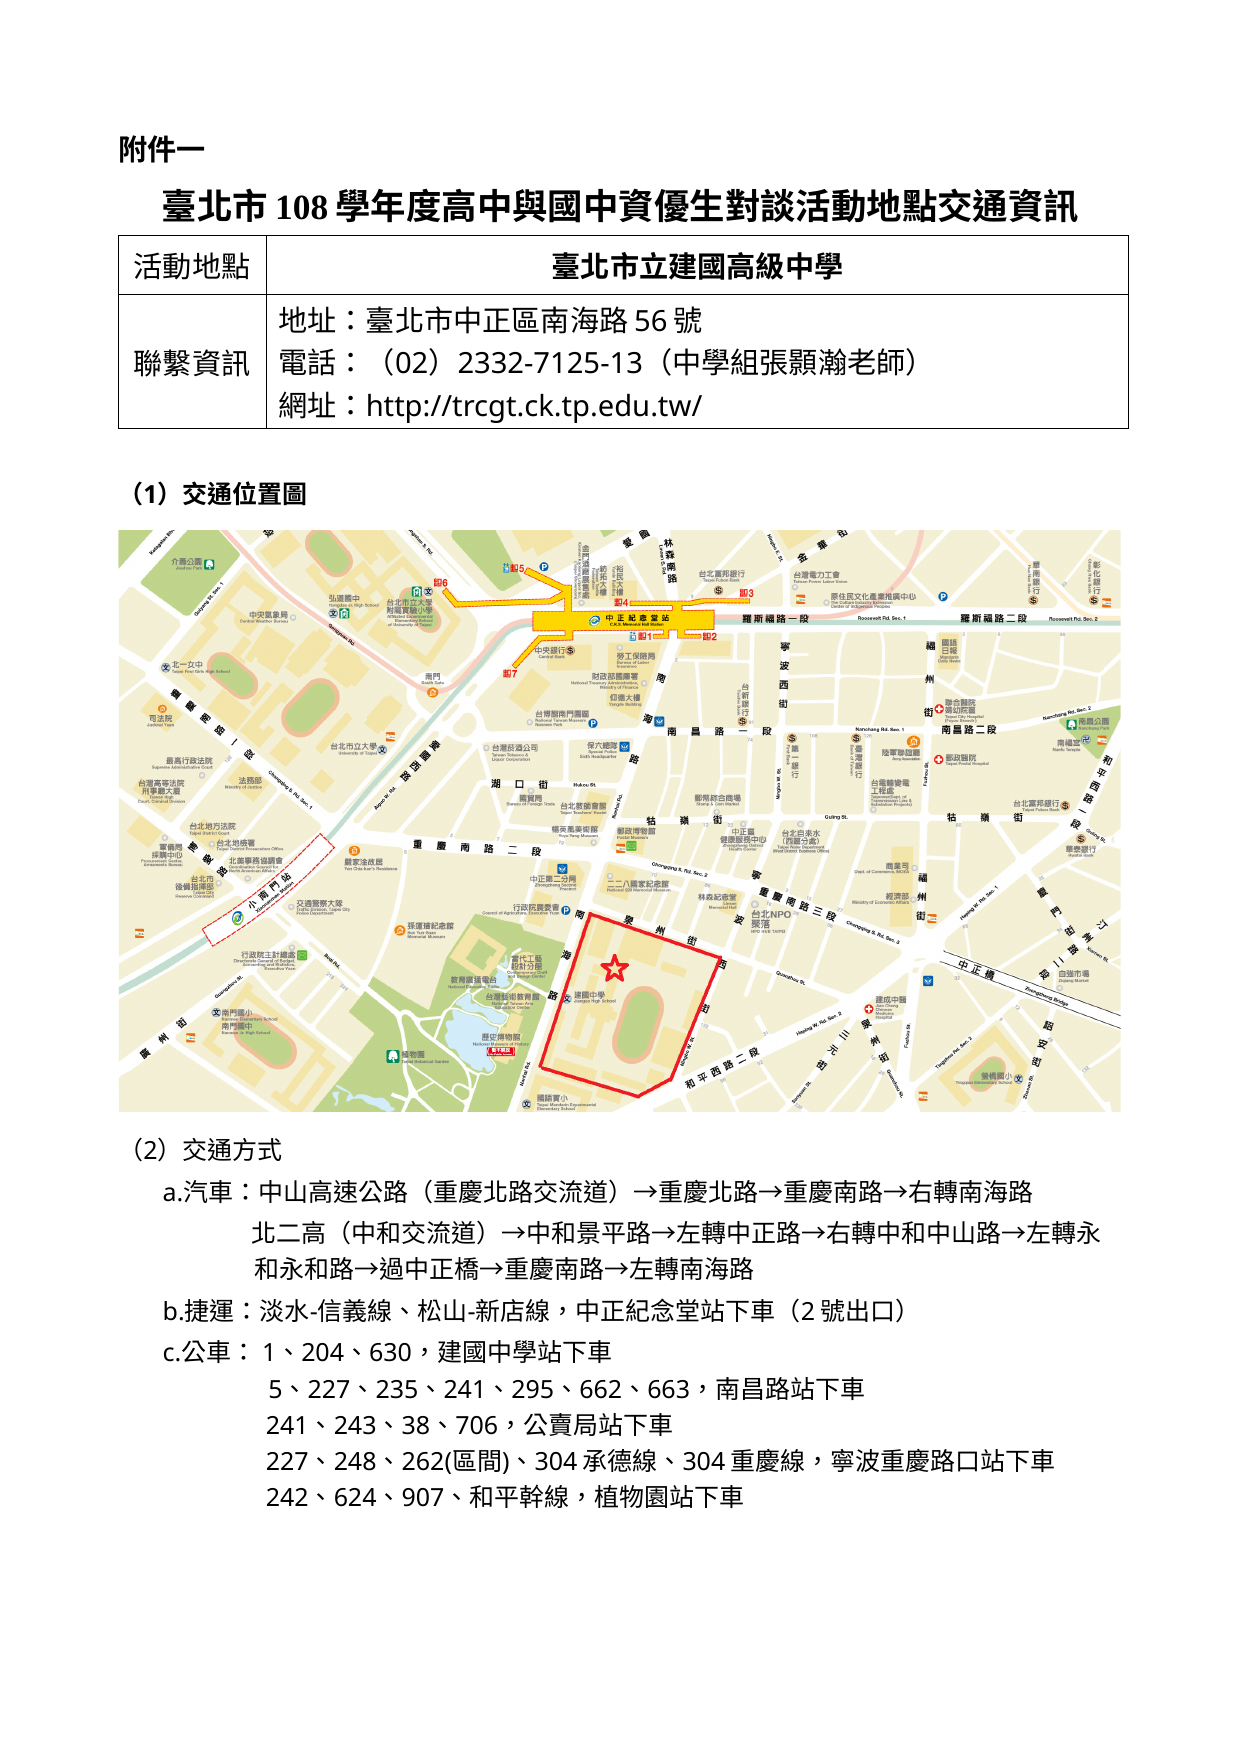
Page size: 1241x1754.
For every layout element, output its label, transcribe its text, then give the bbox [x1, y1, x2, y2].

text （1）交通位置圖 [118, 475, 1122, 511]
table_header 活動地點 [119, 236, 266, 294]
picture [118, 530, 1121, 1112]
text a.汽車：中山高速公路（重慶北路交流道）→重慶北路→重慶南路→右轉南海路 [162, 1172, 1122, 1208]
text b.捷運：淡水-信義線、松山-新店線，中正紀念堂站下車（2號出口） [162, 1291, 1122, 1328]
text （2）交通方式 [118, 1131, 1122, 1167]
text 附件一 [118, 127, 1122, 169]
text c.公車： 1、204、630，建國中學站下車 5、227、235、241、295、662、663，南昌路站下車 241、243、38、706，公賣局站下車 227、248、262(區間)、304承德線、304重慶線，寧波重慶路口站下車 242、624、907、和平幹線，植物園站下車 [162, 1333, 1122, 1514]
table_header 臺北市立建國高級中學 [267, 236, 1128, 294]
text 臺北市108學年度高中與國中資優生對談活動地點交通資訊 [118, 179, 1122, 230]
table_cell 聯繫資訊 [119, 295, 266, 427]
table_cell 地址：臺北市中正區南海路56號 電話：（02）2332-7125-13（中學組張顥瀚老師） 網址：http://trcgt.ck.tp.edu.tw/ [267, 295, 1128, 427]
text 北二高（中和交流道）→中和景平路→左轉中正路→右轉中和中山路→左轉永和永和路→過中正橋→重慶南路→左轉南海路 [251, 1214, 1122, 1286]
